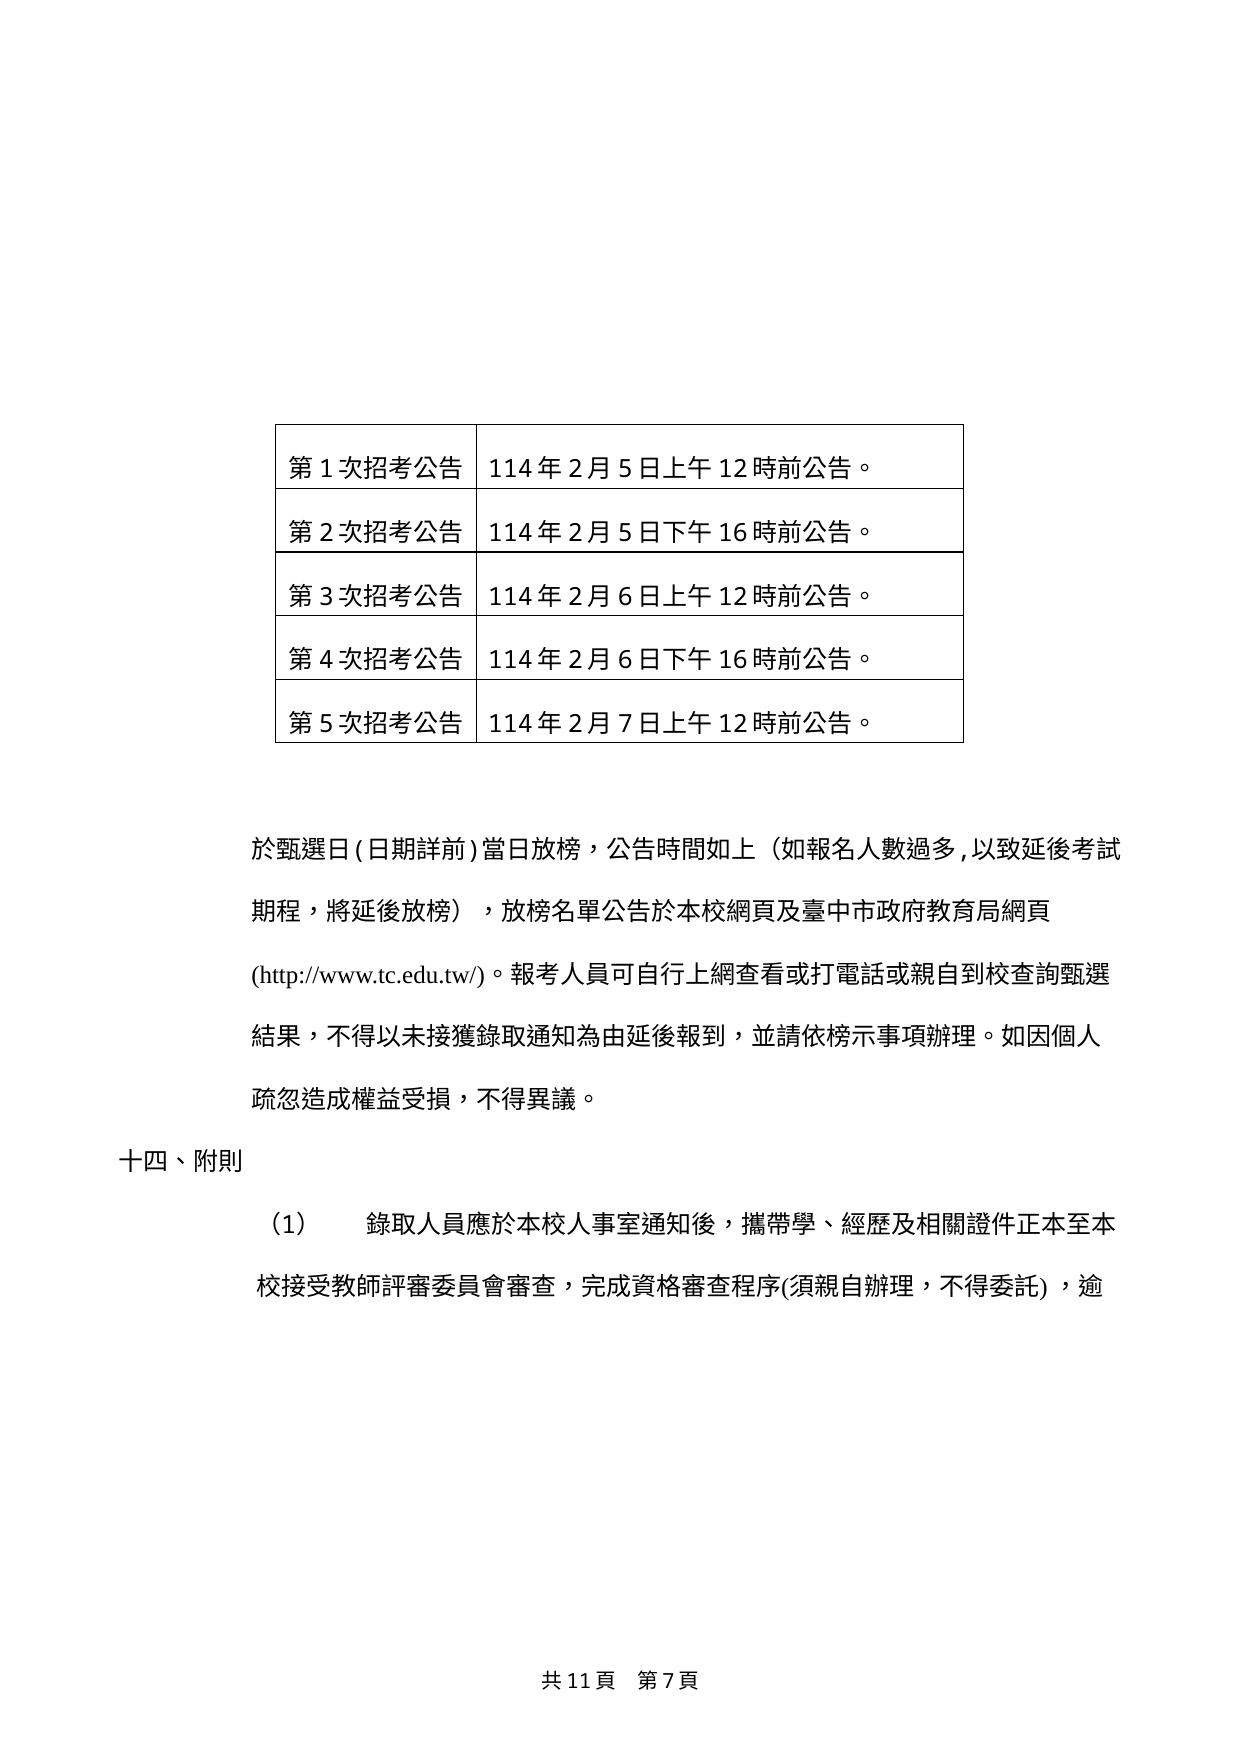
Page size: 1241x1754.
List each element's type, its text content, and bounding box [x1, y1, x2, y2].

table_cell 114年2月5日下午16時前公告。 [477, 489, 963, 551]
list 錄取人員應於本校人事室通知後，攜帶學、經歷及相關證件正本至本校接受教師評審委員會審查，完成資格審查程序(須親自辦理，不得委託) ，逾 [256, 1181, 1122, 1306]
table_cell 第4次招考公告 [276, 616, 476, 678]
text 於甄選日(日期詳前)當日放榜，公告時間如上（如報名人數過多,以致延後考試期程，將延後放榜），放榜名單公告於本校網頁及臺中市政府教育局網頁(http://www.tc.edu.tw/)。報考人員可自行上網查看或打電話或親自到校查詢甄選結果，不得以未接獲錄取通知為由延後報到，並請依榜示事項辦理。如因個人疏忽造成權益受損，不得異議。 [251, 806, 1122, 1118]
table_cell 114年2月6日下午16時前公告。 [477, 616, 963, 678]
text 十四、附則 [118, 1118, 1122, 1181]
table_cell 第3次招考公告 [276, 553, 476, 615]
table_cell 114年2月6日上午12時前公告。 [477, 553, 963, 615]
table_cell 第5次招考公告 [276, 680, 476, 742]
table_cell 第2次招考公告 [276, 489, 476, 551]
table_header 第1次招考公告 [276, 425, 476, 488]
table_header 114年2月5日上午12時前公告。 [477, 425, 963, 488]
table_cell 114年2月7日上午12時前公告。 [477, 680, 963, 742]
